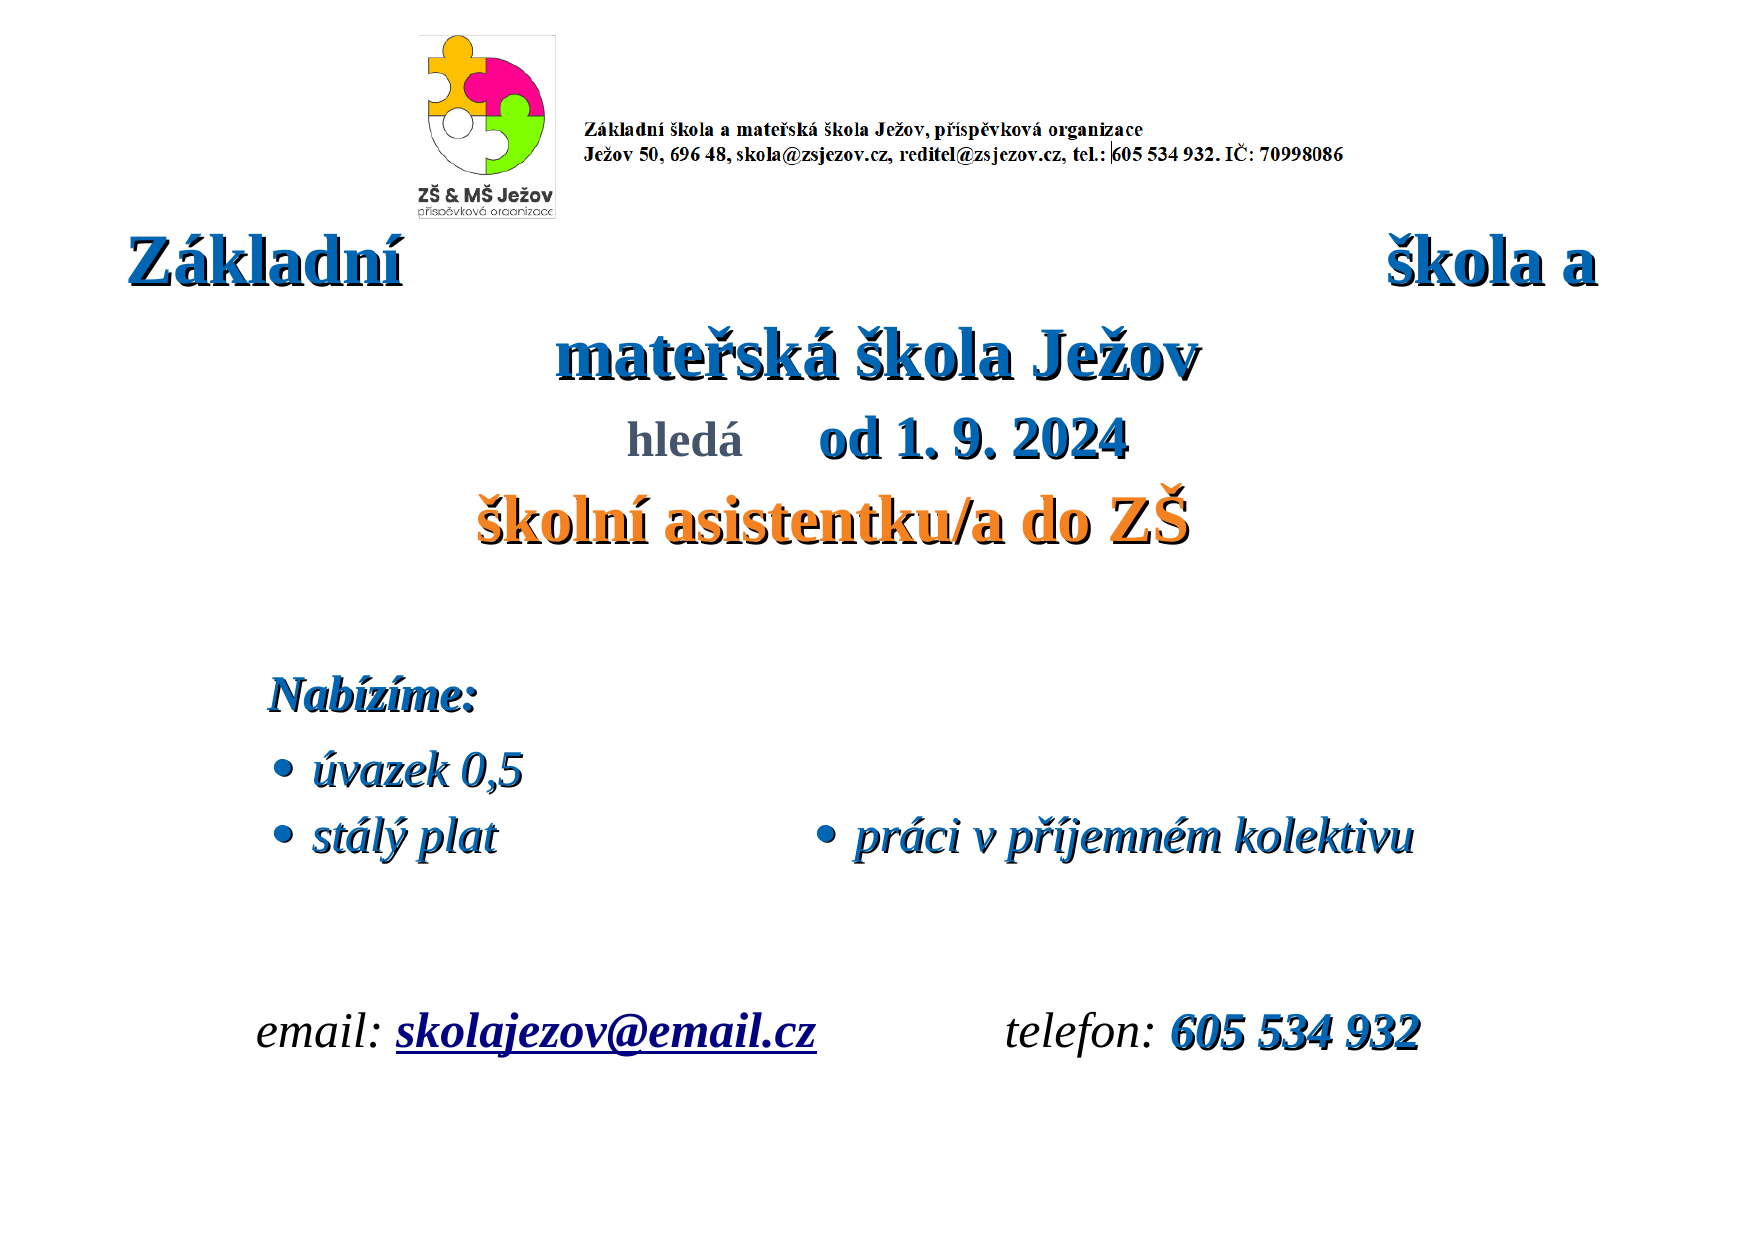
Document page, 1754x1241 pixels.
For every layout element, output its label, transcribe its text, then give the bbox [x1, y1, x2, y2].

text Nabízíme: [193, 656, 1636, 723]
table_header práci v příjemném kolektivu [774, 733, 1636, 942]
text školní asistentku/a do ZŠ [193, 479, 1636, 556]
text email: skolajezov@email.cz telefon: 605 534 932 [118, 1001, 1636, 1059]
table_header úvazek 0,5 stálý plat [118, 733, 774, 942]
text Základní škola a mateřská škola Ježov hledá od 1. 9. 2024 [118, 217, 1636, 469]
